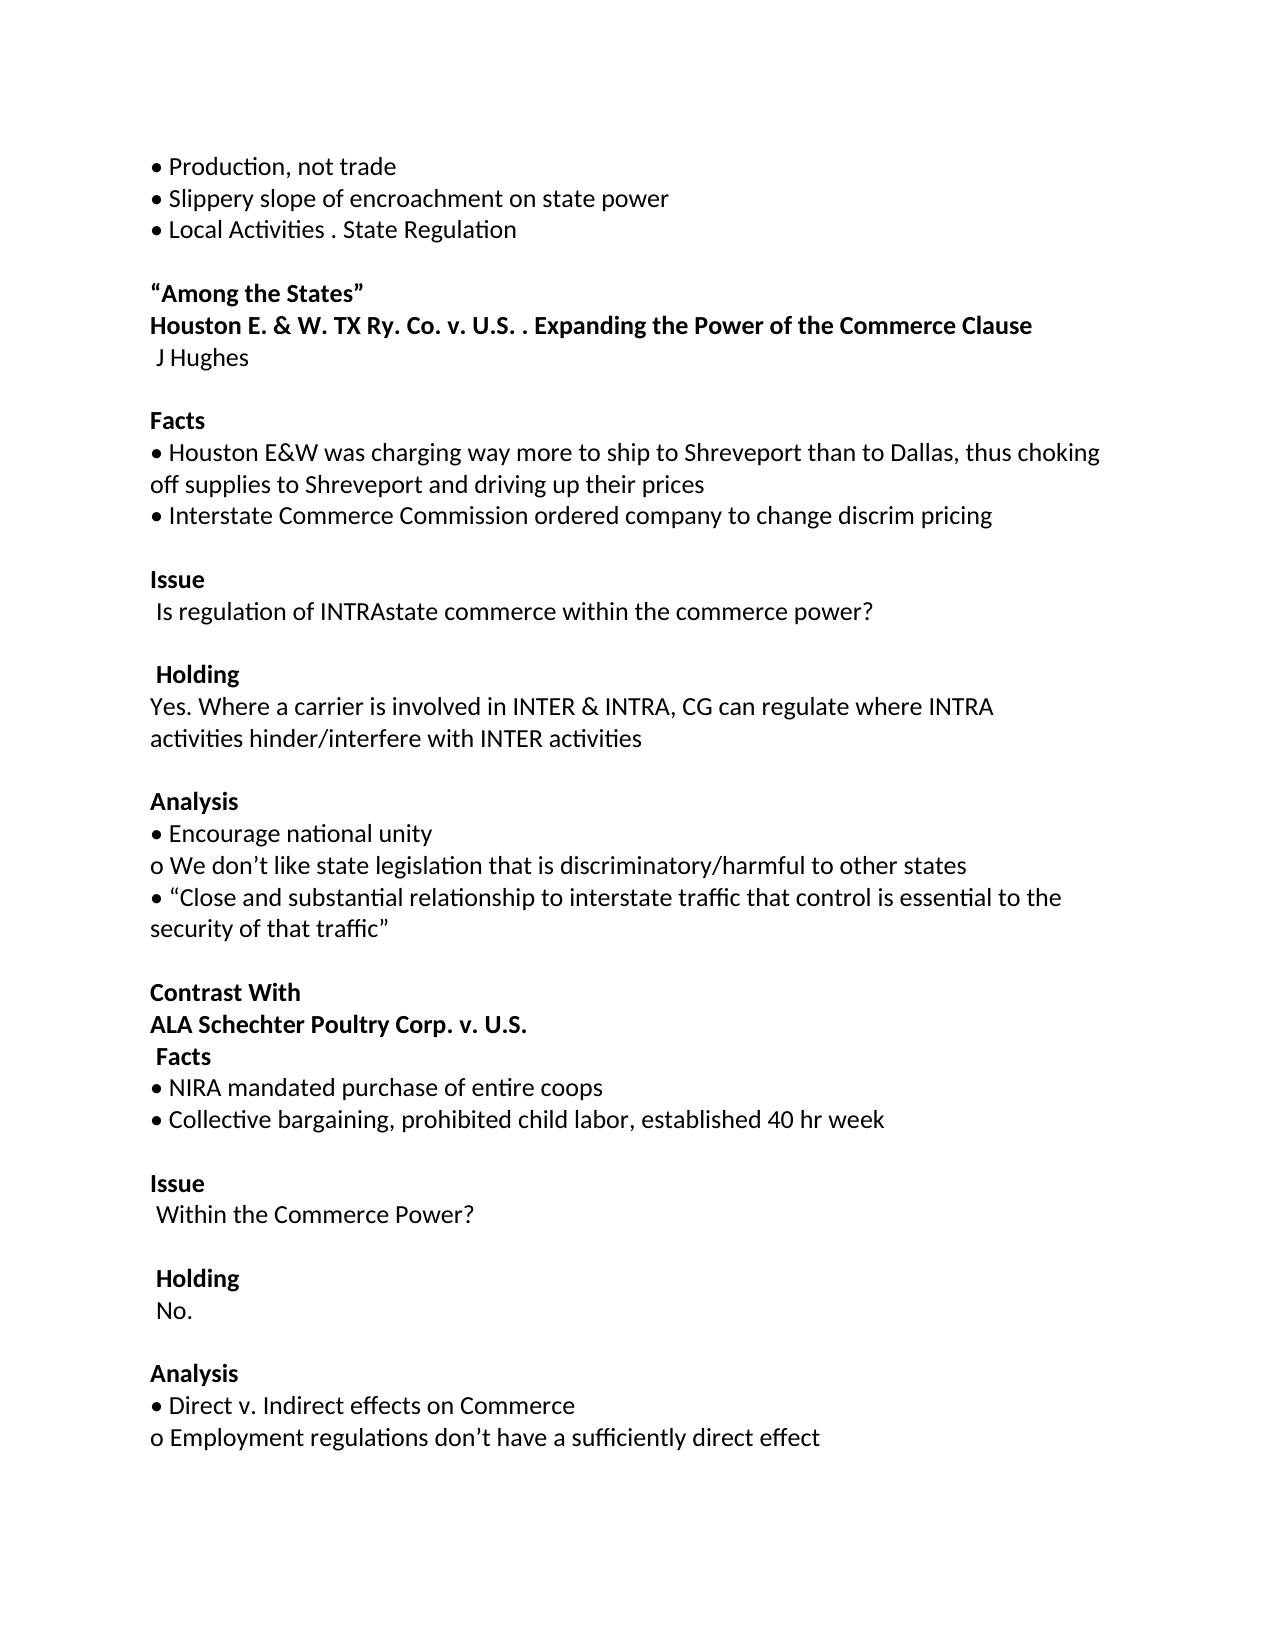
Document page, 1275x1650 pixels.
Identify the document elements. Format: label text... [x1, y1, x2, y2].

text Houston E. & W. TX Ry. Co. v. U.S. . Expanding the Power of the Commerce Clause [150, 309, 1125, 341]
text • Interstate Commerce Commission ordered company to change discrim pricing [150, 499, 1125, 531]
text • Houston E&W was charging way more to ship to Shreveport than to Dallas, thus choking off supplies to Shreveport and driving up their prices [150, 436, 1125, 499]
text No. [150, 1294, 1125, 1326]
text J Hughes [150, 341, 1125, 372]
text • Encourage national unity [150, 817, 1125, 849]
text ALA Schechter Poultry Corp. v. U.S. [150, 1008, 1125, 1039]
text “Among the States” [150, 277, 1125, 309]
text • Slippery slope of encroachment on state power [150, 182, 1125, 213]
text o Employment regulations don’t have a sufficiently direct effect [150, 1421, 1125, 1453]
text • “Close and substantial relationship to interstate traffic that control is essential to the [150, 881, 1125, 912]
text • Collective bargaining, prohibited child labor, established 40 hr week [150, 1103, 1125, 1135]
text Facts [150, 1039, 1125, 1071]
text • Direct v. Indirect effects on Commerce [150, 1389, 1125, 1421]
text Analysis [150, 1357, 1125, 1389]
text Issue [150, 1167, 1125, 1198]
text activities hinder/interfere with INTER activities [150, 722, 1125, 754]
text Holding [150, 658, 1125, 690]
text o We don’t like state legislation that is discriminatory/harmful to other states [150, 849, 1125, 881]
text security of that traffic” [150, 912, 1125, 944]
text Within the Commerce Power? [150, 1198, 1125, 1230]
text Analysis [150, 785, 1125, 817]
text Is regulation of INTRAstate commerce within the commerce power? [150, 595, 1125, 627]
text • Local Activities . State Regulation [150, 213, 1125, 245]
text Yes. Where a carrier is involved in INTER & INTRA, CG can regulate where INTRA [150, 690, 1125, 722]
text • Production, not trade [150, 150, 1125, 182]
text • NIRA mandated purchase of entire coops [150, 1071, 1125, 1103]
text Facts [150, 404, 1125, 436]
text Holding [150, 1262, 1125, 1294]
text Contrast With [150, 976, 1125, 1008]
text Issue [150, 563, 1125, 595]
